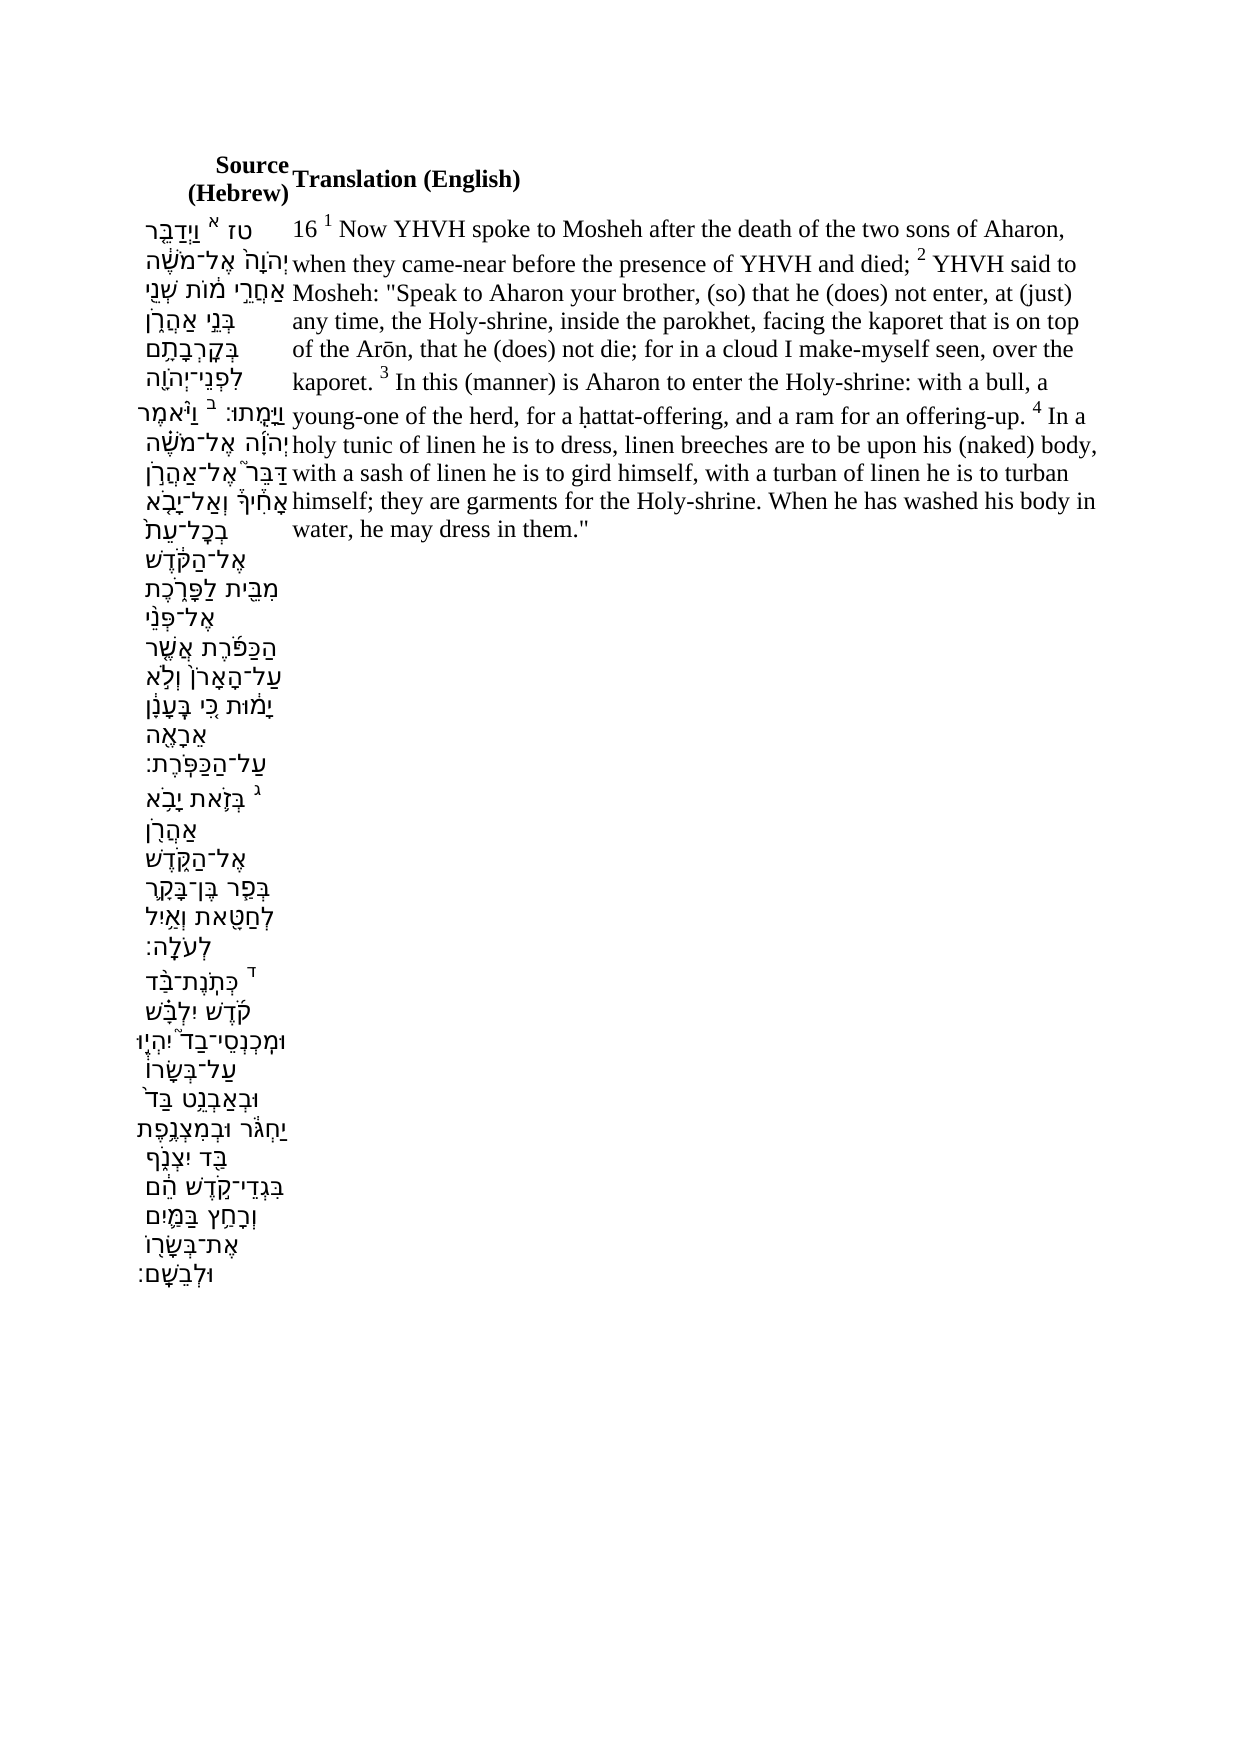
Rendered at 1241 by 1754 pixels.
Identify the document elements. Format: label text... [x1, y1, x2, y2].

table_header Source (Hebrew) [135, 150, 291, 208]
table_cell טז א וַיְדַבֵּ֤ר יְהֹוָה֙ אֶל־מֹשֶׁ֔ה אַחֲרֵ֣י מ֔וֹת שְׁנֵ֖י בְּנֵ֣י אַהֲרֹ֑ן בְּקׇרְבָתָ֥ם לִפְנֵי־יְהֹוָ֖ה וַיָּמֻֽתוּ׃ ב וַיֹּ֨אמֶר יְהֹוָ֜ה אֶל־מֹשֶׁ֗ה דַּבֵּר֮ אֶל־אַהֲרֹ֣ן אָחִ֒יךָ֒ וְאַל־יָבֹ֤א בְכׇל־עֵת֙ אֶל־הַקֹּ֔דֶשׁ מִבֵּ֖ית לַפָּרֹ֑כֶת אֶל־פְּנֵ֨י הַכַּפֹּ֜רֶת אֲשֶׁ֤ר עַל־הָאָרֹן֙ וְלֹ֣א יָמ֔וּת כִּ֚י בֶּֽעָנָ֔ן אֵרָאֶ֖ה עַל־הַכַּפֹּֽרֶת׃ ג בְּזֹ֛את יָבֹ֥א אַהֲרֹ֖ן אֶל־הַקֹּ֑דֶשׁ בְּפַ֧ר בֶּן־בָּקָ֛ר לְחַטָּ֖את וְאַ֥יִל לְעֹלָֽה׃ ד כְּתֹֽנֶת־בַּ֨ד קֹ֜דֶשׁ יִלְבָּ֗שׁ וּמִֽכְנְסֵי־בַד֮ יִהְי֣וּ עַל־בְּשָׂרוֹ֒ וּבְאַבְנֵ֥ט בַּד֙ יַחְגֹּ֔ר וּבְמִצְנֶ֥פֶת בַּ֖ד יִצְנֹ֑ף בִּגְדֵי־קֹ֣דֶשׁ הֵ֔ם וְרָחַ֥ץ בַּמַּ֛יִם אֶת־בְּשָׂר֖וֹ וּלְבֵשָֽׁם׃ [135, 209, 291, 1290]
table_cell 16 1 Now YHVH spoke to Mosheh after the death of the two sons of Aharon, when they came-near before the presence of YHVH and died; 2 YHVH said to Mosheh: "Speak to Aharon your brother, (so) that he (does) not enter, at (just) any time, the Holy-shrine, inside the parokhet, facing the kaporet that is on top of the Arōn, that he (does) not die; for in a cloud I make-myself seen, over the kaporet. 3 In this (manner) is Aharon to enter the Holy-shrine: with a bull, a young-one of the herd, for a ḥattat-offering, and a ram for an offering-up. 4 In a holy tunic of linen he is to dress, linen breeches are to be upon his (naked) body, with a sash of linen he is to gird himself, with a turban of linen he is to turban himself; they are garments for the Holy-shrine. When he has washed his body in water, he may dress in them." [291, 209, 1105, 1290]
table_header Translation (English) [291, 150, 1105, 208]
